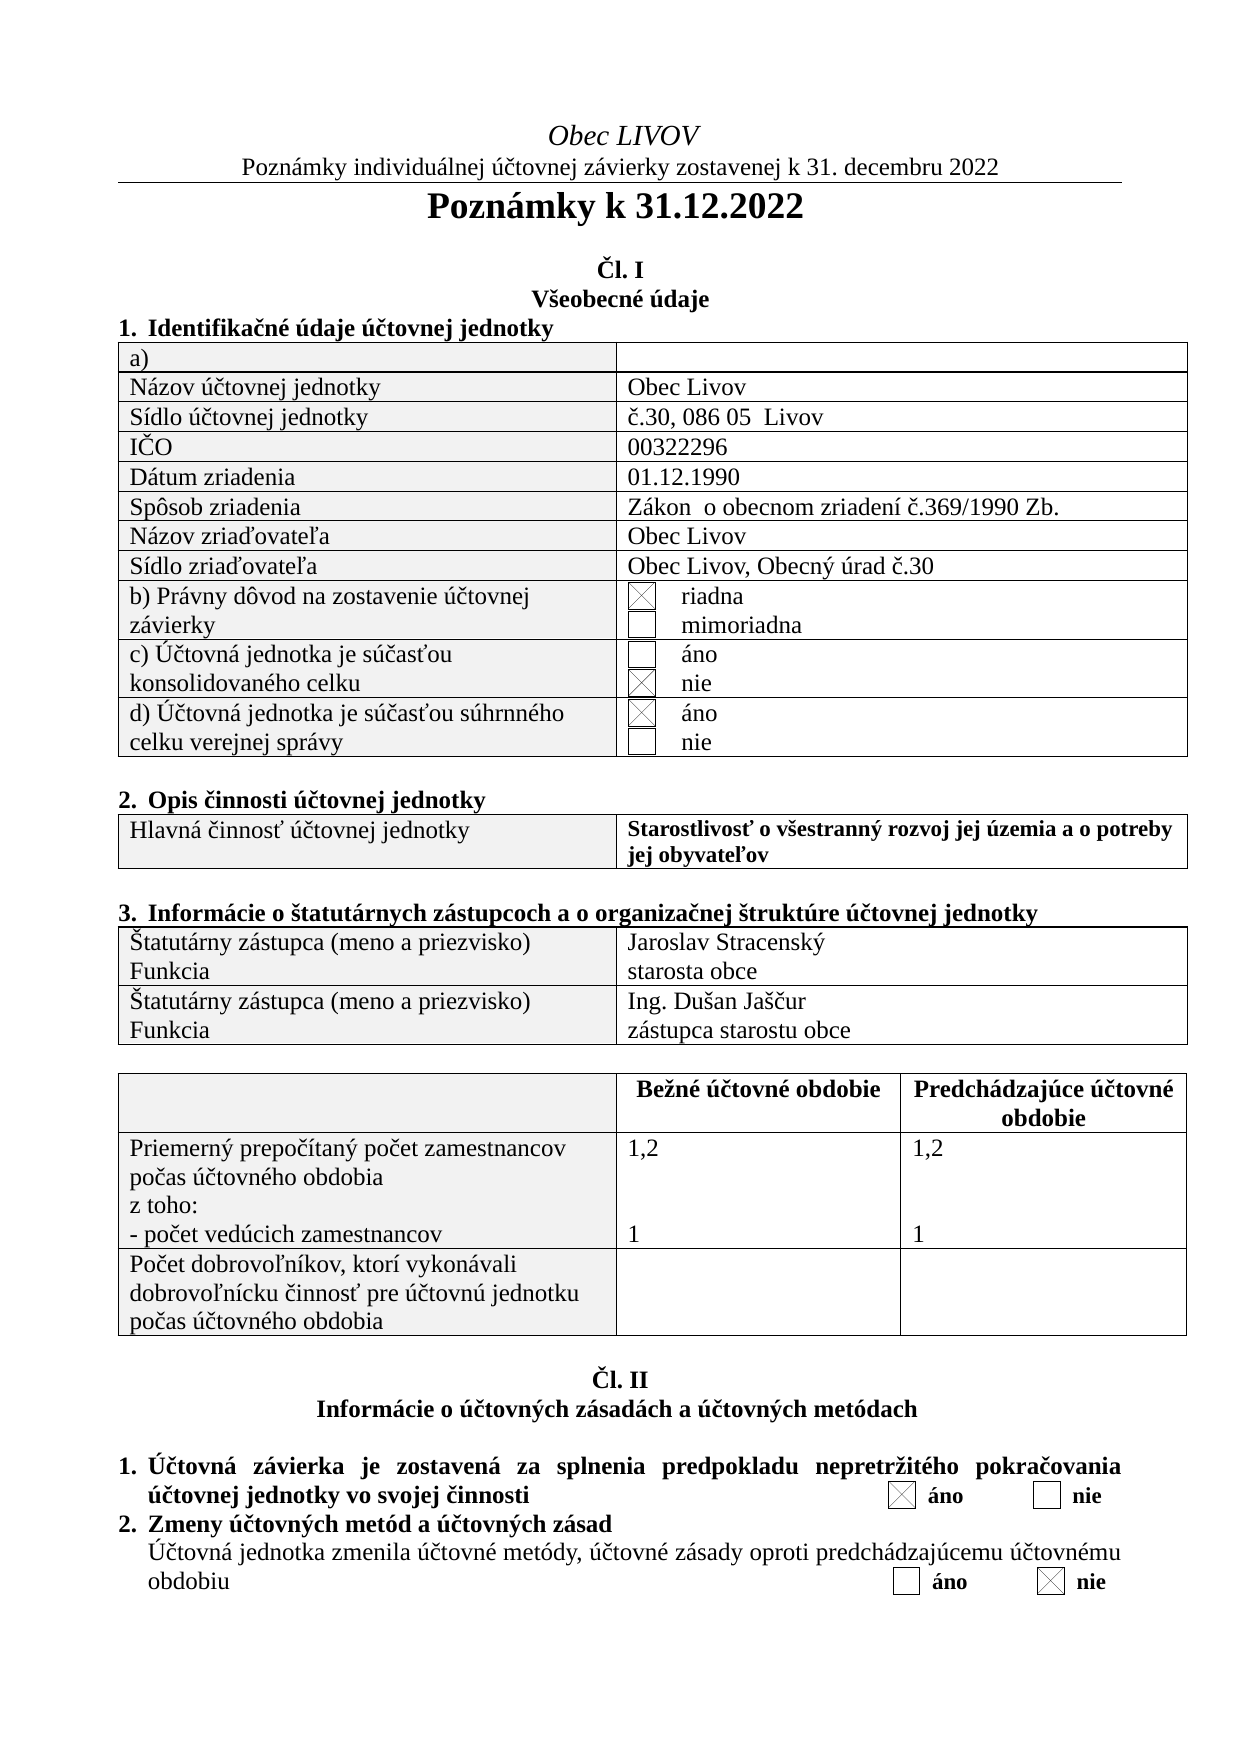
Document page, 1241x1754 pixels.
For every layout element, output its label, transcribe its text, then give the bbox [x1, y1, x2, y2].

table_cell Názov účtovnej jednotky [119, 373, 616, 401]
table_cell áno nie [617, 640, 1187, 697]
table_cell riadna mimoriadna [617, 581, 1187, 638]
table_cell 1,2 1 [901, 1133, 1186, 1248]
table_cell 1,2 1 [617, 1133, 900, 1248]
list Identifikačné údaje účtovnej jednotky [118, 313, 1122, 342]
table_cell 00322296 [617, 432, 1187, 461]
table_cell č.30, 086 05 Livov [617, 402, 1187, 431]
table_cell Priemerný prepočítaný počet zamestnancov počas účtovného obdobia z toho: - počet vedúcich zamestnancov [119, 1133, 616, 1248]
table_header [617, 343, 1187, 371]
table_header Predchádzajúce účtovné obdobie [901, 1074, 1186, 1132]
table_cell Obec Livov [617, 373, 1187, 401]
table_cell [901, 1249, 1186, 1335]
table_cell 01.12.1990 [617, 462, 1187, 491]
table_header Hlavná činnosť účtovnej jednotky [119, 815, 616, 868]
table_cell [617, 1249, 900, 1335]
table_cell IČO [119, 432, 616, 461]
text Poznámky individuálnej účtovnej závierky zostavenej k 31. decembru 2022 [118, 152, 1122, 182]
table_cell d) Účtovná jednotka je súčasťou súhrnného celku verejnej správy [119, 698, 616, 756]
table_cell Spôsob zriadenia [119, 492, 616, 520]
table_header Štatutárny zástupca (meno a priezvisko) Funkcia [119, 928, 616, 985]
list Účtovná závierka je zostavená za splnenia predpokladu nepretržitého pokračovania účtovnej jednotky vo svojej činnosti áno nie [118, 1451, 1122, 1509]
table_header Bežné účtovné obdobie [617, 1074, 900, 1132]
text Informácie o účtovných zásadách a účtovných metódach [118, 1394, 1122, 1422]
table_cell Dátum zriadenia [119, 462, 616, 491]
text Čl. I [118, 255, 1122, 284]
list Opis činnosti účtovnej jednotky [118, 785, 1122, 814]
text Poznámky k 31.12.2022 [118, 183, 1122, 227]
text Čl. II [118, 1365, 1122, 1394]
table_cell c) Účtovná jednotka je súčasťou konsolidovaného celku [119, 640, 616, 697]
text Účtovná jednotka zmenila účtovné metódy, účtovné zásady oproti predchádzajúcemu účtovnému obdobiu áno nie [148, 1537, 1122, 1595]
table_cell Zákon o obecnom zriadení č.369/1990 Zb. [617, 492, 1187, 520]
table_header [119, 1074, 616, 1132]
table_header Starostlivosť o všestranný rozvoj jej územia a o potreby jej obyvateľov [617, 815, 1187, 868]
text Všeobecné údaje [118, 284, 1122, 313]
text Obec LIVOV [118, 118, 1131, 152]
table_cell Štatutárny zástupca (meno a priezvisko) Funkcia [119, 986, 616, 1043]
list Informácie o štatutárnych zástupcoch a o organizačnej štruktúre účtovnej jednotky [118, 898, 1122, 926]
list Zmeny účtovných metód a účtovných zásad [118, 1509, 1122, 1537]
table_cell Obec Livov, Obecný úrad č.30 [617, 551, 1187, 580]
table_cell áno nie [617, 698, 1187, 756]
table_header Jaroslav Stracenský starosta obce [617, 928, 1187, 985]
table_cell Obec Livov [617, 521, 1187, 550]
table_header a) [119, 343, 616, 371]
table_cell Sídlo účtovnej jednotky [119, 402, 616, 431]
table_cell Sídlo zriaďovateľa [119, 551, 616, 580]
table_cell b) Právny dôvod na zostavenie účtovnej závierky [119, 581, 616, 638]
table_cell Počet dobrovoľníkov, ktorí vykonávali dobrovoľnícku činnosť pre účtovnú jednotku počas účtovného obdobia [119, 1249, 616, 1335]
table_cell Názov zriaďovateľa [119, 521, 616, 550]
table_cell Ing. Dušan Jaščur zástupca starostu obce [617, 986, 1187, 1043]
